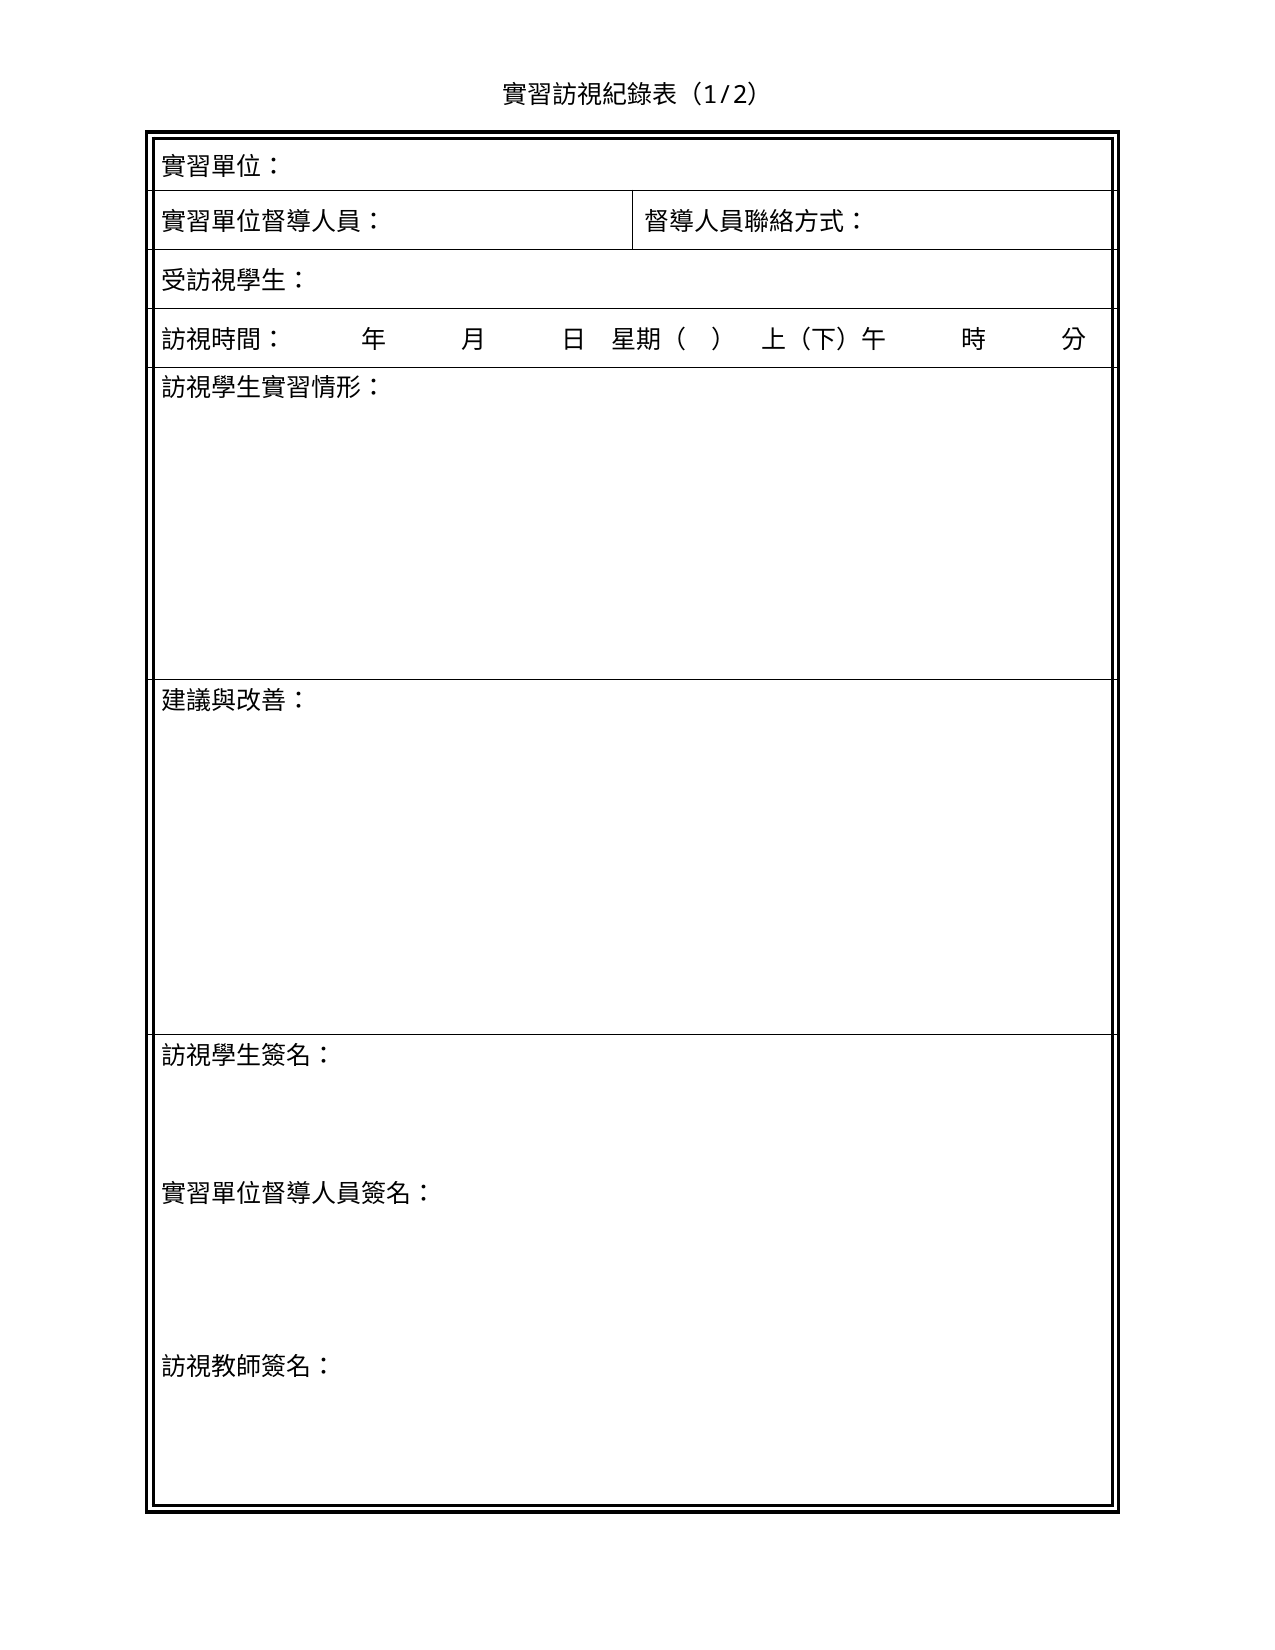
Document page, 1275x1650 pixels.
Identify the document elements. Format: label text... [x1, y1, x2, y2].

table_header 實習單位： [150, 134, 1116, 189]
table_cell 實習單位督導人員： [155, 191, 632, 248]
table_cell 訪視學生實習情形： [155, 368, 1111, 679]
table_cell 訪視時間： 年 月 日 星期（ ） 上（下）午 時 分 [155, 309, 1111, 367]
table_cell 訪視學生簽名： 實習單位督導人員簽名： 訪視教師簽名： [155, 1035, 1111, 1504]
table_cell 受訪視學生： [155, 250, 1111, 308]
text 實習訪視紀錄表（1/2） [150, 75, 1125, 111]
table_cell 建議與改善： [155, 680, 1111, 1034]
table_cell 督導人員聯絡方式： [633, 191, 1111, 248]
